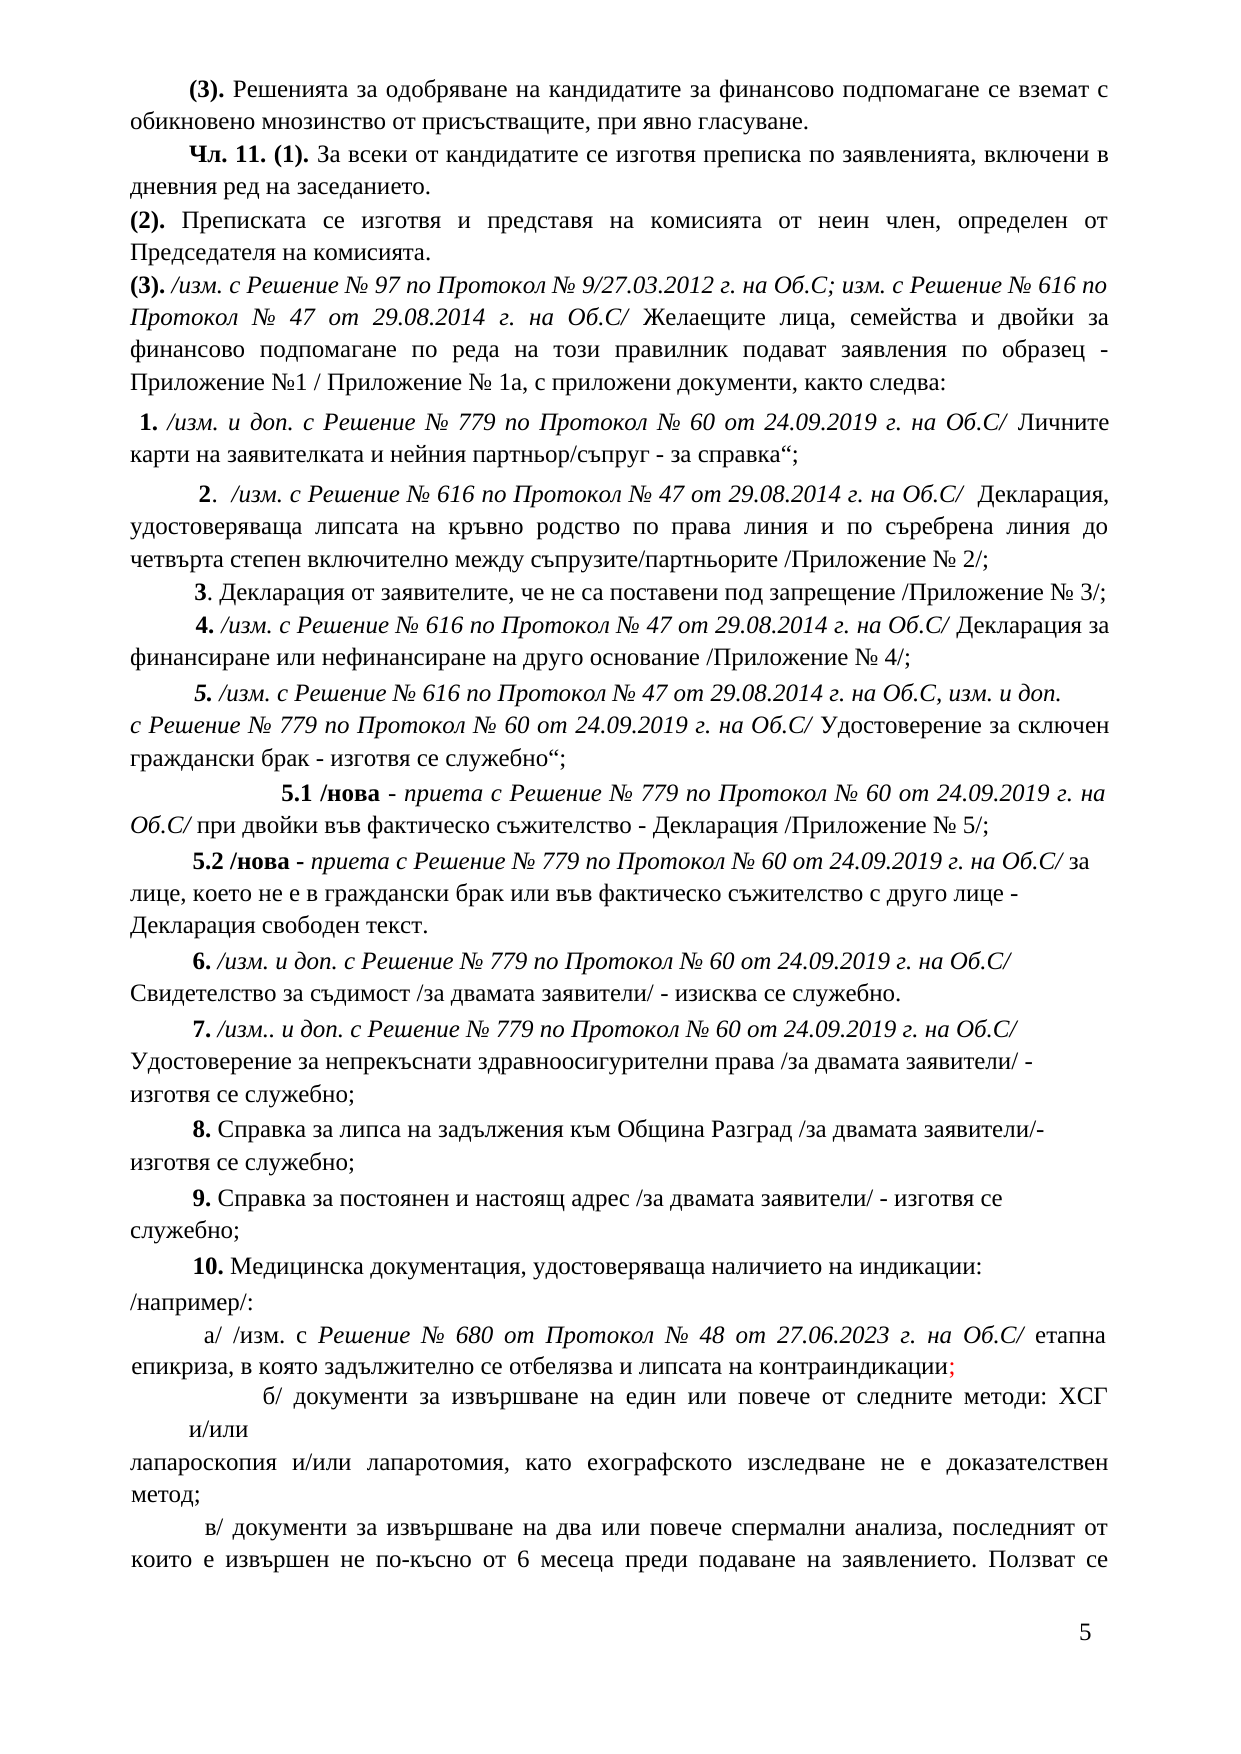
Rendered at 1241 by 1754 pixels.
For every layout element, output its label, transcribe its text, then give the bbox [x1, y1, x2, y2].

text 4. /изм. с Решение № 616 по Протокол № 47 от 29.08.2014 г. на Об.С/ Декларация за финансиране или нефинансиране на друго основание /Приложение № 4/; [130, 610, 1109, 671]
text в/ документи за извършване на два или повече спермални анализа, последният от които е извършен не по-късно от 6 месеца преди подаване на заявлението. Ползват се [130, 1512, 1109, 1573]
text 5.1 /нова - приета с Решение № 779 по Протокол № 60 от 24.09.2019 г. на Об.С/ при двойки във фактическо съжителство - Декларация /Приложение № 5/; [130, 778, 1109, 839]
text 3. Декларация от заявителите, че не са поставени под запрещение /Приложение № 3/; [188, 577, 1109, 606]
text 7. /изм.. и доп. с Решение № 779 по Протокол № 60 от 24.09.2019 г. на Об.С/ Удостоверение за непрекъснати здравноосигурителни права /за двамата заявители/ - изготвя се служебно; [130, 1014, 1110, 1107]
text 5. /изм. с Решение № 616 по Протокол № 47 от 29.08.2014 г. на Об.С, изм. и доп. [188, 678, 1109, 707]
text 8. Справка за липса на задължения към Община Разград /за двамата заявители/- изготвя се служебно; [130, 1114, 1110, 1176]
text (2). Преписката се изготвя и представя на комисията от неин член, определен от Председателя на комисията. [130, 205, 1109, 266]
text 1. /изм. и доп. с Решение № 779 по Протокол № 60 от 24.09.2019 г. на Об.С/ Личните карти на заявителката и нейния партньор/съпруг - за справка“; [130, 407, 1109, 468]
text 6. /изм. и доп. с Решение № 779 по Протокол № 60 от 24.09.2019 г. на Об.С/ Свидетелство за съдимост /за двамата заявители/ - изисква се служебно. [130, 946, 1110, 1007]
text /например/: [130, 1287, 1109, 1316]
text 2. /изм. с Решение № 616 по Протокол № 47 от 29.08.2014 г. на Об.С/ Декларация, удостоверяваща липсата на кръвно родство по права линия и по съребрена линия до четвърта степен включително между съпрузите/партньорите /Приложение № 2/; [130, 479, 1109, 572]
text 5.2 /нова - приета с Решение № 779 по Протокол № 60 от 24.09.2019 г. на Об.С/ за лице, което не е в граждански брак или във фактическо съжителство с друго лице - Декларация свободен текст. [130, 846, 1110, 939]
text лапароскопия и/или лапаротомия, като ехографското изследване не е доказателствен метод; [130, 1447, 1109, 1508]
text Чл. 11. (1). За всеки от кандидатите се изготвя преписка по заявленията, включени в дневния ред на заседанието. [130, 139, 1109, 200]
text 9. Справка за постоянен и настоящ адрес /за двамата заявители/ - изготвя се служебно; [130, 1183, 1110, 1244]
text б/ документи за извършване на един или повече от следните методи: ХСГ и/или [130, 1381, 1109, 1442]
text а/ /изм. с Решение № 680 от Протокол № 48 от 27.06.2023 г. на Об.С/ етапна епикриза, в която задължително се отбелязва и липсата на контраиндикации; [130, 1320, 1106, 1379]
text 10. Медицинска документация, удостоверяваща наличието на индикации: [130, 1251, 1110, 1279]
text (3). Решенията за одобряване на кандидатите за финансово подпомагане се вземат с обикновено мнозинство от присъстващите, при явно гласуване. [130, 74, 1109, 135]
text (3). /изм. с Решение № 97 по Протокол № 9/27.03.2012 г. на Об.С; изм. с Решение № 616 по Протокол № 47 от 29.08.2014 г. на Об.С/ Желаещите лица, семейства и двойки за финансово подпомагане по реда на този правилник подават заявления по образец - Приложение №1 / Приложение № 1а, с приложени документи, както следва: [130, 270, 1109, 395]
text с Решение № 779 по Протокол № 60 от 24.09.2019 г. на Об.С/ Удостоверение за сключен граждански брак - изготвя се служебно“; [130, 711, 1109, 772]
